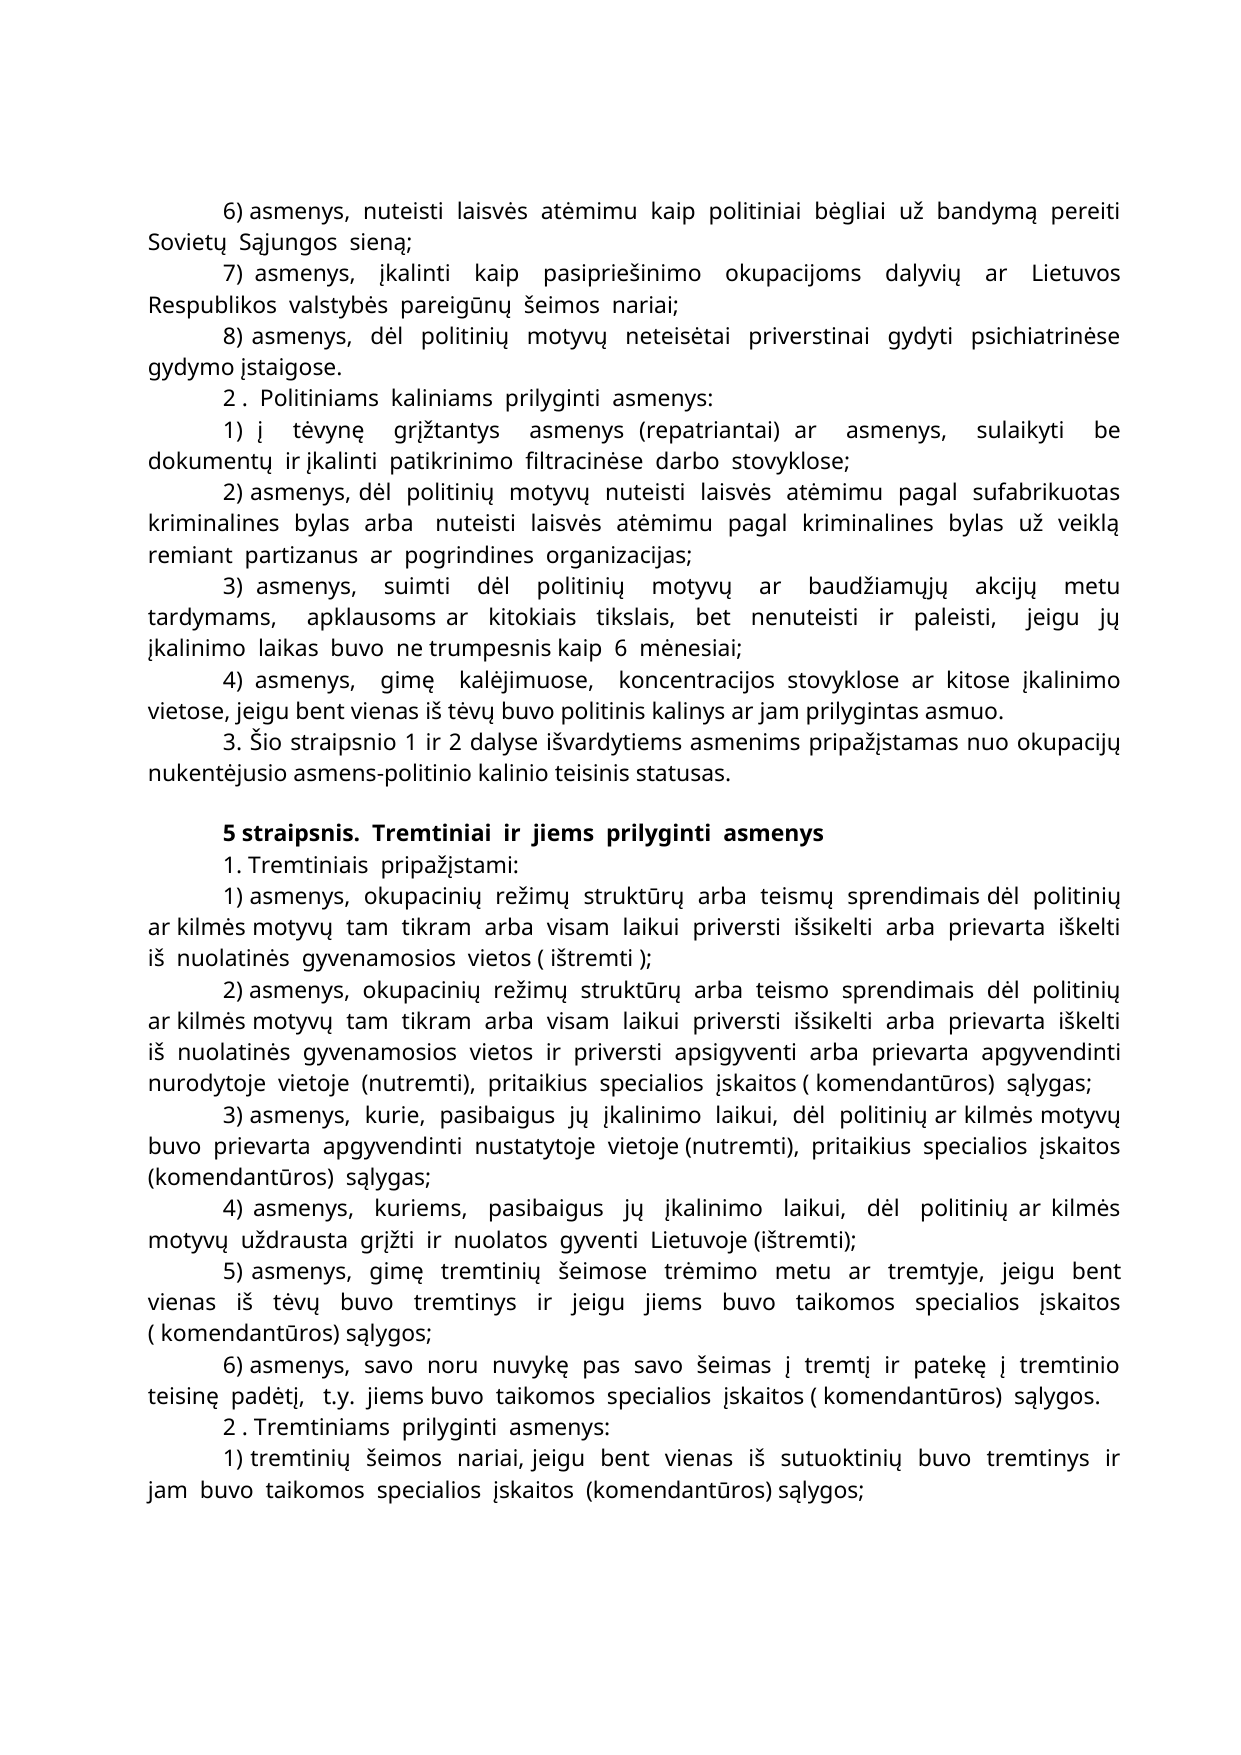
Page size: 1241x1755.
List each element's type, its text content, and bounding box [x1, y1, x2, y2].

text 2) asmenys, okupacinių režimų struktūrų arba teismo sprendimais dėl politinių ar kilmės motyvų tam tikram arba visam laikui priversti išsikelti arba prievarta iškelti iš nuolatinės gyvenamosios vietos ir priversti apsigyventi arba prievarta apgyvendinti nurodytoje vietoje (nutremti), pritaikius specialios įskaitos ( komendantūros) sąlygas; [148, 974, 1122, 1099]
text 1) tremtinių šeimos nariai, jeigu bent vienas iš sutuoktinių buvo tremtinys ir jam buvo taikomos specialios įskaitos (komendantūros) sąlygos; [148, 1442, 1122, 1505]
text 3. Šio straipsnio 1 ir 2 dalyse išvardytiems asmenims pripažįstamas nuo okupacijų nukentėjusio asmens-politinio kalinio teisinis statusas. [148, 726, 1122, 789]
text 2 . Tremtiniams prilyginti asmenys: [148, 1411, 1122, 1442]
text 6) asmenys, nuteisti laisvės atėmimu kaip politiniai bėgliai už bandymą pereiti Sovietų Sąjungos sieną; [148, 195, 1122, 257]
text 1) asmenys, okupacinių režimų struktūrų arba teismų sprendimais dėl politinių ar kilmės motyvų tam tikram arba visam laikui priversti išsikelti arba prievarta iškelti iš nuolatinės gyvenamosios vietos ( ištremti ); [148, 880, 1122, 974]
text 1) į tėvynę grįžtantys asmenys (repatriantai) ar asmenys, sulaikyti be dokumentų ir įkalinti patikrinimo filtracinėse darbo stovyklose; [148, 414, 1122, 476]
text 3) asmenys, kurie, pasibaigus jų įkalinimo laikui, dėl politinių ar kilmės motyvų buvo prievarta apgyvendinti nustatytoje vietoje (nutremti), pritaikius specialios įskaitos (komendantūros) sąlygas; [148, 1099, 1122, 1192]
text 2) asmenys, dėl politinių motyvų nuteisti laisvės atėmimu pagal sufabrikuotas kriminalines bylas arba nuteisti laisvės atėmimu pagal kriminalines bylas už veiklą remiant partizanus ar pogrindines organizacijas; [148, 476, 1122, 570]
text 5) asmenys, gimę tremtinių šeimose trėmimo metu ar tremtyje, jeigu bent vienas iš tėvų buvo tremtinys ir jeigu jiems buvo taikomos specialios įskaitos ( komendantūros) sąlygos; [148, 1255, 1122, 1349]
text 3) asmenys, suimti dėl politinių motyvų ar baudžiamųjų akcijų metu tardymams, apklausoms ar kitokiais tikslais, bet nenuteisti ir paleisti, jeigu jų įkalinimo laikas buvo ne trumpesnis kaip 6 mėnesiai; [148, 570, 1122, 664]
text 4) asmenys, gimę kalėjimuose, koncentracijos stovyklose ar kitose įkalinimo vietose, jeigu bent vienas iš tėvų buvo politinis kalinys ar jam prilygintas asmuo. [148, 664, 1122, 726]
text 2 . Politiniams kaliniams prilyginti asmenys: [148, 382, 1122, 414]
text 5 straipsnis. Tremtiniai ir jiems prilyginti asmenys [148, 817, 1122, 849]
text 6) asmenys, savo noru nuvykę pas savo šeimas į tremtį ir patekę į tremtinio teisinę padėtį, t.y. jiems buvo taikomos specialios įskaitos ( komendantūros) sąlygos. [148, 1349, 1122, 1411]
text 8) asmenys, dėl politinių motyvų neteisėtai priverstinai gydyti psichiatrinėse gydymo įstaigose. [148, 320, 1122, 382]
text 7) asmenys, įkalinti kaip pasipriešinimo okupacijoms dalyvių ar Lietuvos Respublikos valstybės pareigūnų šeimos nariai; [148, 257, 1122, 320]
text 4) asmenys, kuriems, pasibaigus jų įkalinimo laikui, dėl politinių ar kilmės motyvų uždrausta grįžti ir nuolatos gyventi Lietuvoje (ištremti); [148, 1192, 1122, 1255]
text 1. Tremtiniais pripažįstami: [148, 849, 1122, 880]
